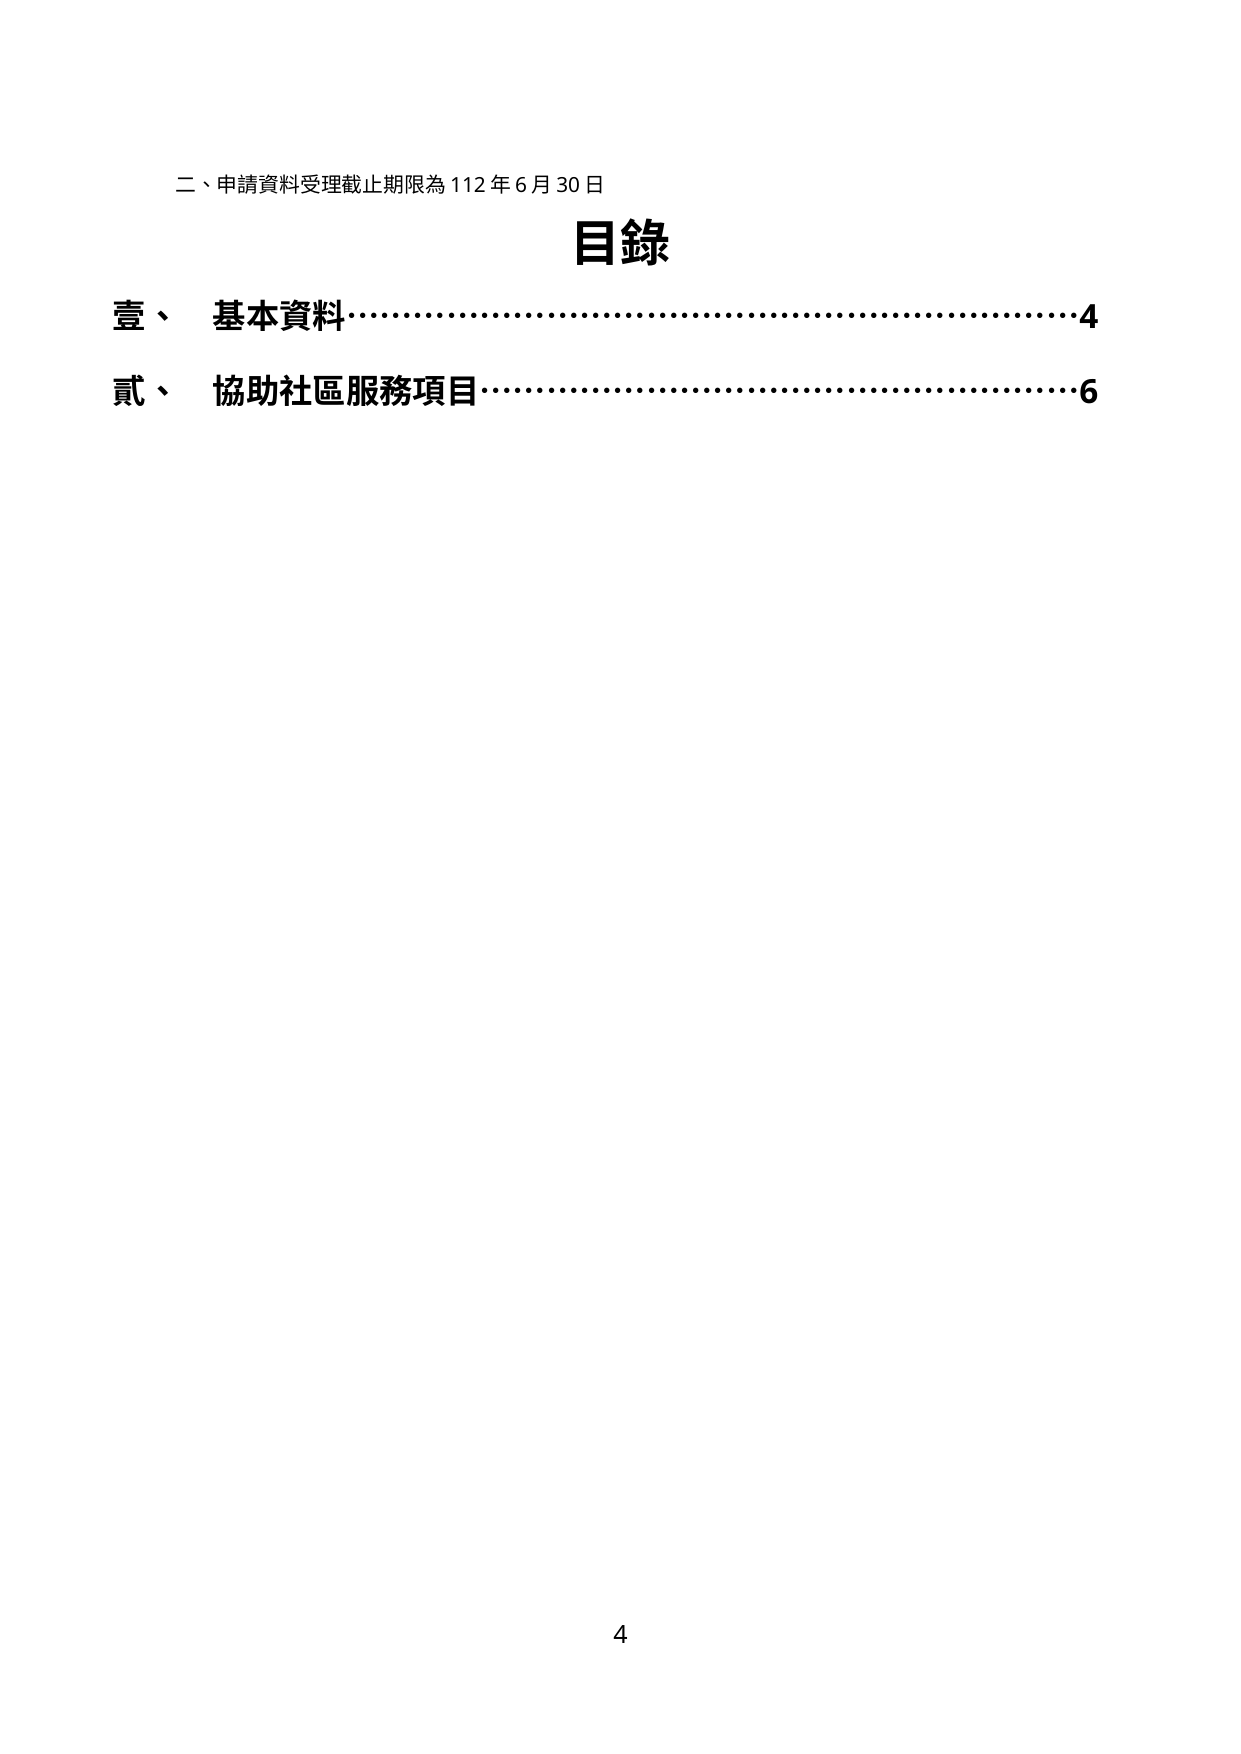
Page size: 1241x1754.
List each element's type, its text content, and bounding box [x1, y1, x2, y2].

text 目錄 [112, 202, 1128, 277]
text 二、申請資料受理截止期限為112年6月30日 [175, 164, 1128, 202]
list 基本資料…………………………………………………………4 [112, 277, 1128, 352]
list 協助社區服務項目………………………………………………6 [112, 352, 1128, 427]
